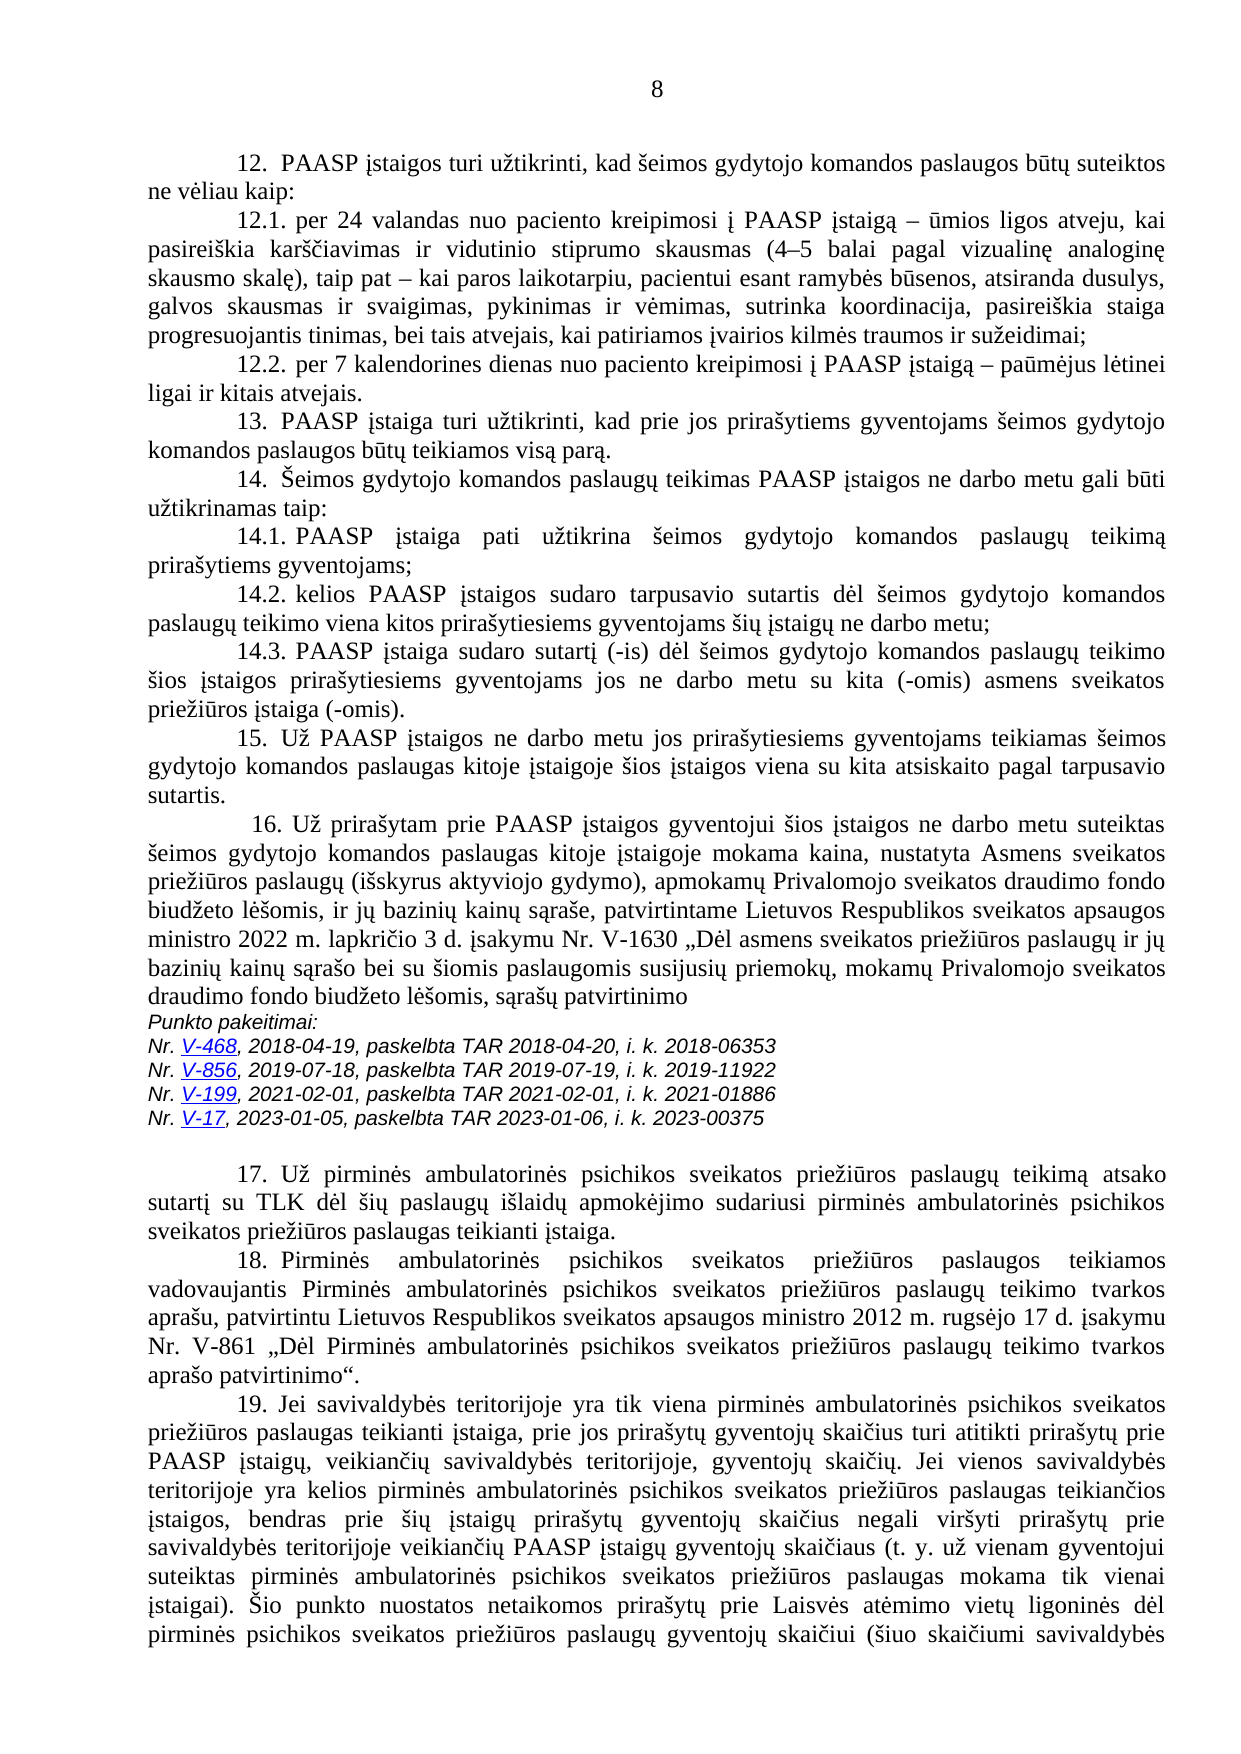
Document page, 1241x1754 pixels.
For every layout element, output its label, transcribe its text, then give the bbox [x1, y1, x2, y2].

text 12.1. per 24 valandas nuo paciento kreipimosi į PAASP įstaigą – ūmios ligos atveju, kai pasireiškia karščiavimas ir vidutinio stiprumo skausmas (4–5 balai pagal vizualinę analoginę skausmo skalę), taip pat – kai paros laikotarpiu, pacientui esant ramybės būsenos, atsiranda dusulys, galvos skausmas ir svaigimas, pykinimas ir vėmimas, sutrinka koordinacija, pasireiškia staiga progresuojantis tinimas, bei tais atvejais, kai patiriamos įvairios kilmės traumos ir sužeidimai; [148, 205, 1166, 349]
text Nr. V-199, 2021-02-01, paskelbta TAR 2021-02-01, i. k. 2021-01886 [148, 1082, 1166, 1106]
text 15. Už PAASP įstaigos ne darbo metu jos prirašytiesiems gyventojams teikiamas šeimos gydytojo komandos paslaugas kitoje įstaigoje šios įstaigos viena su kita atsiskaito pagal tarpusavio sutartis. [148, 723, 1166, 809]
text Nr. V-856, 2019-07-18, paskelbta TAR 2019-07-19, i. k. 2019-11922 [148, 1058, 1166, 1082]
text Punkto pakeitimai: [148, 1010, 1166, 1034]
text 12. PAASP įstaigos turi užtikrinti, kad šeimos gydytojo komandos paslaugos būtų suteiktos ne vėliau kaip: [148, 148, 1166, 205]
text 12.2. per 7 kalendorines dienas nuo paciento kreipimosi į PAASP įstaigą – paūmėjus lėtinei ligai ir kitais atvejais. [148, 349, 1166, 406]
text Nr. V-468, 2018-04-19, paskelbta TAR 2018-04-20, i. k. 2018-06353 [148, 1034, 1166, 1058]
text 14.2. kelios PAASP įstaigos sudaro tarpusavio sutartis dėl šeimos gydytojo komandos paslaugų teikimo viena kitos prirašytiesiems gyventojams šių įstaigų ne darbo metu; [148, 579, 1166, 636]
text 14.1. PAASP įstaiga pati užtikrina šeimos gydytojo komandos paslaugų teikimą prirašytiems gyventojams; [148, 521, 1166, 579]
text 17. Už pirminės ambulatorinės psichikos sveikatos priežiūros paslaugų teikimą atsako sutartį su TLK dėl šių paslaugų išlaidų apmokėjimo sudariusi pirminės ambulatorinės psichikos sveikatos priežiūros paslaugas teikianti įstaiga. [148, 1159, 1166, 1245]
text 19. Jei savivaldybės teritorijoje yra tik viena pirminės ambulatorinės psichikos sveikatos priežiūros paslaugas teikianti įstaiga, prie jos prirašytų gyventojų skaičius turi atitikti prirašytų prie PAASP įstaigų, veikiančių savivaldybės teritorijoje, gyventojų skaičių. Jei vienos savivaldybės teritorijoje yra kelios pirminės ambulatorinės psichikos sveikatos priežiūros paslaugas teikiančios įstaigos, bendras prie šių įstaigų prirašytų gyventojų skaičius negali viršyti prirašytų prie savivaldybės teritorijoje veikiančių PAASP įstaigų gyventojų skaičiaus (t. y. už vienam gyventojui suteiktas pirminės ambulatorinės psichikos sveikatos priežiūros paslaugas mokama tik vienai įstaigai). Šio punkto nuostatos netaikomos prirašytų prie Laisvės atėmimo vietų ligoninės dėl pirminės psichikos sveikatos priežiūros paslaugų gyventojų skaičiui (šiuo skaičiumi savivaldybės [148, 1389, 1166, 1647]
text 18. Pirminės ambulatorinės psichikos sveikatos priežiūros paslaugos teikiamos vadovaujantis Pirminės ambulatorinės psichikos sveikatos priežiūros paslaugų teikimo tvarkos aprašu, patvirtintu Lietuvos Respublikos sveikatos apsaugos ministro 2012 m. rugsėjo 17 d. įsakymu Nr. V-861 „Dėl Pirminės ambulatorinės psichikos sveikatos priežiūros paslaugų teikimo tvarkos aprašo patvirtinimo“. [148, 1245, 1166, 1389]
text 16. Už prirašytam prie PAASP įstaigos gyventojui šios įstaigos ne darbo metu suteiktas šeimos gydytojo komandos paslaugas kitoje įstaigoje mokama kaina, nustatyta Asmens sveikatos priežiūros paslaugų (išskyrus aktyviojo gydymo), apmokamų Privalomojo sveikatos draudimo fondo biudžeto lėšomis, ir jų bazinių kainų sąraše, patvirtintame Lietuvos Respublikos sveikatos apsaugos ministro 2022 m. lapkričio 3 d. įsakymu Nr. V-1630 „Dėl asmens sveikatos priežiūros paslaugų ir jų bazinių kainų sąrašo bei su šiomis paslaugomis susijusių priemokų, mokamų Privalomojo sveikatos draudimo fondo biudžeto lėšomis, sąrašų patvirtinimo [148, 809, 1166, 1010]
text 14.3. PAASP įstaiga sudaro sutartį (-is) dėl šeimos gydytojo komandos paslaugų teikimo šios įstaigos prirašytiesiems gyventojams jos ne darbo metu su kita (-omis) asmens sveikatos priežiūros įstaiga (-omis). [148, 636, 1166, 723]
text 14. Šeimos gydytojo komandos paslaugų teikimas PAASP įstaigos ne darbo metu gali būti užtikrinamas taip: [148, 464, 1166, 521]
text 13. PAASP įstaiga turi užtikrinti, kad prie jos prirašytiems gyventojams šeimos gydytojo komandos paslaugos būtų teikiamos visą parą. [148, 406, 1166, 464]
text Nr. V-17, 2023-01-05, paskelbta TAR 2023-01-06, i. k. 2023-00375 [148, 1106, 1166, 1130]
